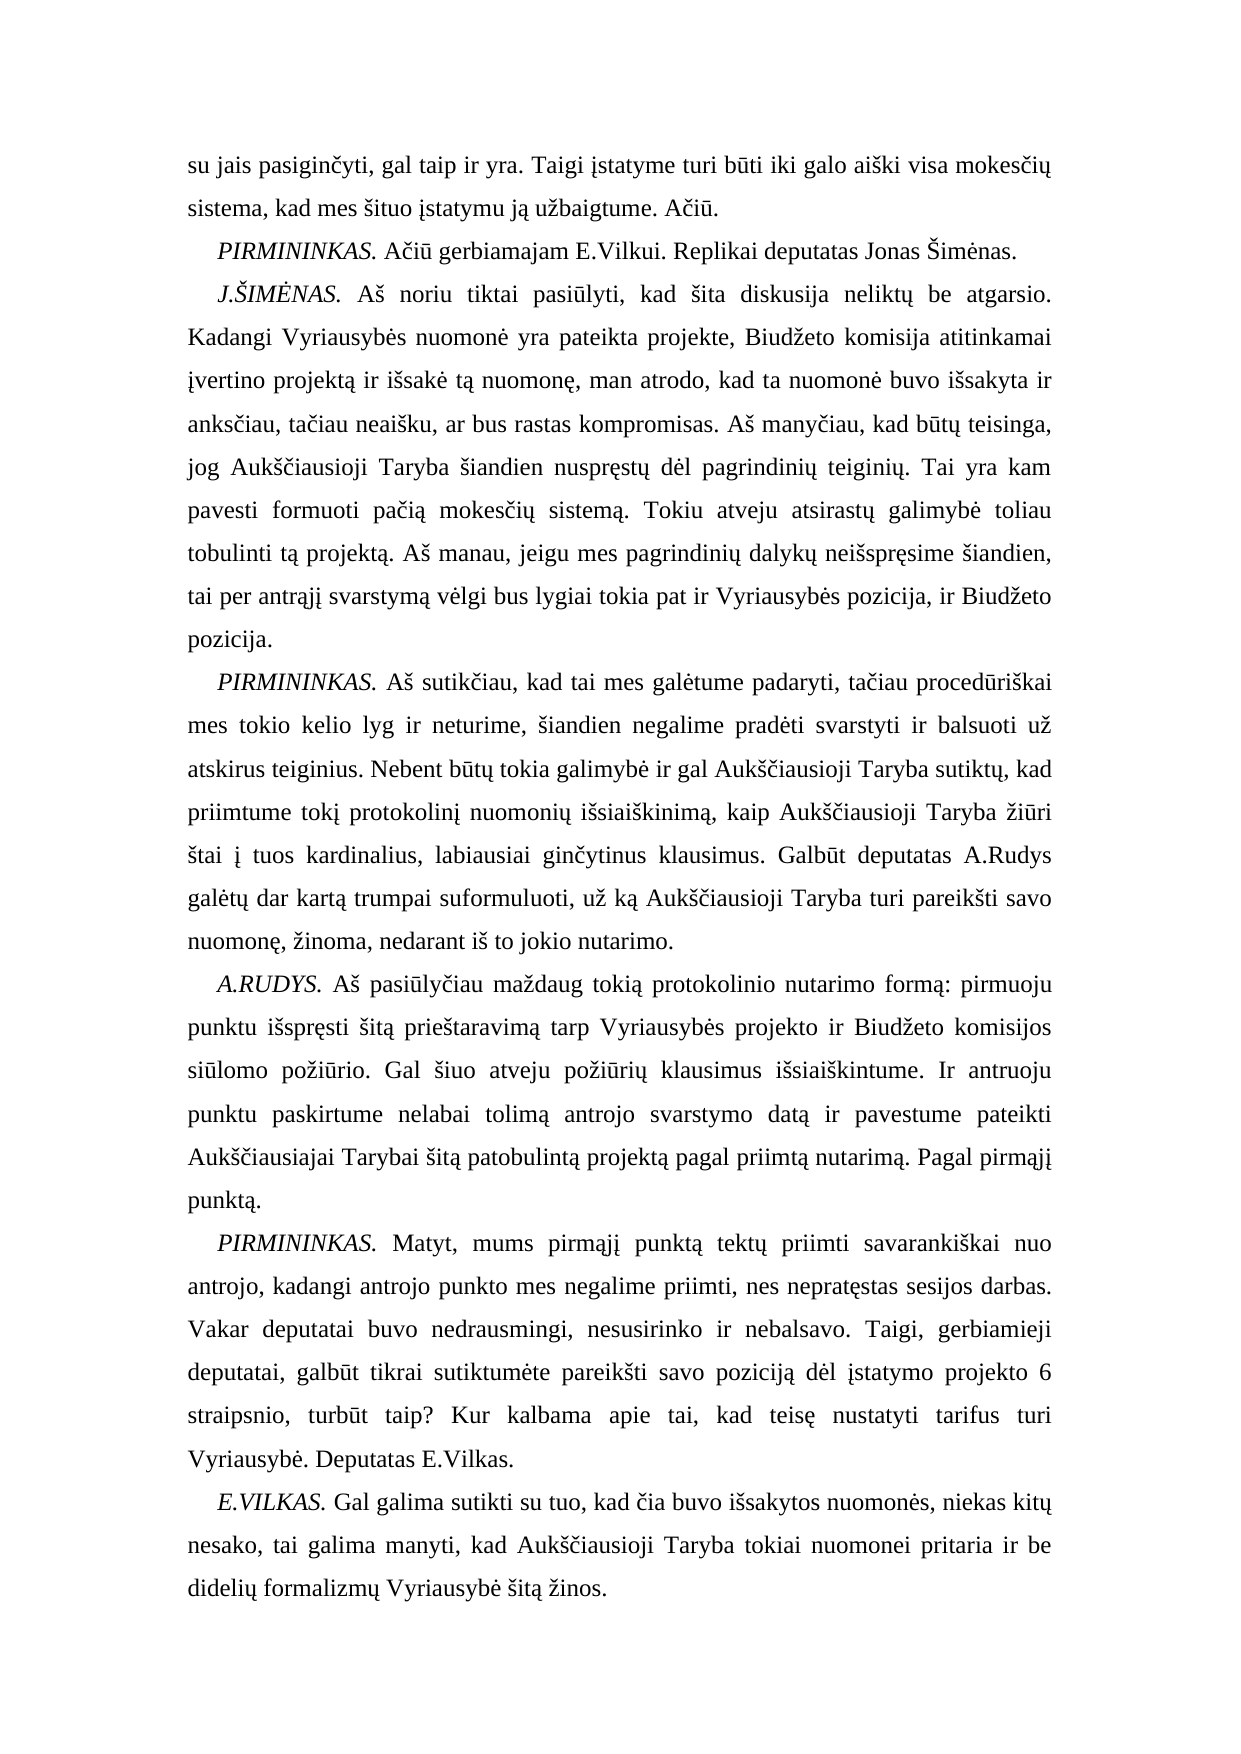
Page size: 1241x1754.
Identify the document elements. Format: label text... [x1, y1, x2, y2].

text su jais pasiginčyti, gal taip ir yra. Taigi įstatyme turi būti iki galo aiški visa mokesčių sistema, kad mes šituo įstatymu ją užbaigtume. Ačiū. [187, 150, 1053, 222]
text J.ŠIMĖNAS. Aš noriu tiktai pasiūlyti, kad šita diskusija neliktų be atgarsio. Kadangi Vyriausybės nuomonė yra pateikta projekte, Biudžeto komisija atitinkamai įvertino projektą ir išsakė tą nuomonę, man atrodo, kad ta nuomonė buvo išsakyta ir anksčiau, tačiau neaišku, ar bus rastas kompromisas. Aš manyčiau, kad būtų teisinga, jog Aukščiausioji Taryba šiandien nuspręstų dėl pagrindinių teiginių. Tai yra kam pavesti formuoti pačią mokesčių sistemą. Tokiu atveju atsirastų galimybė toliau tobulinti tą projektą. Aš manau, jeigu mes pagrindinių dalykų neišspręsime šiandien, tai per antrąjį svarstymą vėlgi bus lygiai tokia pat ir Vyriausybės pozicija, ir Biudžeto pozicija. [187, 279, 1053, 653]
text PIRMININKAS. Matyt, mums pirmąjį punktą tektų priimti savarankiškai nuo antrojo, kadangi antrojo punkto mes negalime priimti, nes nepratęstas sesijos darbas. Vakar deputatai buvo nedrausmingi, nesusirinko ir nebalsavo. Taigi, gerbiamieji deputatai, galbūt tikrai sutiktumėte pareikšti savo poziciją dėl įstatymo projekto 6 straipsnio, turbūt taip? Kur kalbama apie tai, kad teisę nustatyti tarifus turi Vyriausybė. Deputatas E.Vilkas. [187, 1228, 1053, 1472]
text A.RUDYS. Aš pasiūlyčiau maždaug tokią protokolinio nutarimo formą: pirmuoju punktu išspręsti šitą prieštaravimą tarp Vyriausybės projekto ir Biudžeto komisijos siūlomo požiūrio. Gal šiuo atveju požiūrių klausimus išsiaiškintume. Ir antruoju punktu paskirtume nelabai tolimą antrojo svarstymo datą ir pavestume pateikti Aukščiausiajai Tarybai šitą patobulintą projektą pagal priimtą nutarimą. Pagal pirmąjį punktą. [187, 969, 1053, 1214]
text PIRMININKAS. Ačiū gerbiamajam E.Vilkui. Replikai deputatas Jonas Šimėnas. [187, 236, 1053, 265]
text PIRMININKAS. Aš sutikčiau, kad tai mes galėtume padaryti, tačiau procedūriškai mes tokio kelio lyg ir neturime, šiandien negalime pradėti svarstyti ir balsuoti už atskirus teiginius. Nebent būtų tokia galimybė ir gal Aukščiausioji Taryba sutiktų, kad priimtume tokį protokolinį nuomonių išsiaiškinimą, kaip Aukščiausioji Taryba žiūri štai į tuos kardinalius, labiausiai ginčytinus klausimus. Galbūt deputatas A.Rudys galėtų dar kartą trumpai suformuluoti, už ką Aukščiausioji Taryba turi pareikšti savo nuomonę, žinoma, nedarant iš to jokio nutarimo. [187, 667, 1053, 955]
text E.VILKAS. Gal galima sutikti su tuo, kad čia buvo išsakytos nuomonės, niekas kitų nesako, tai galima manyti, kad Aukščiausioji Taryba tokiai nuomonei pritaria ir be didelių formalizmų Vyriausybė šitą žinos. [187, 1487, 1053, 1602]
